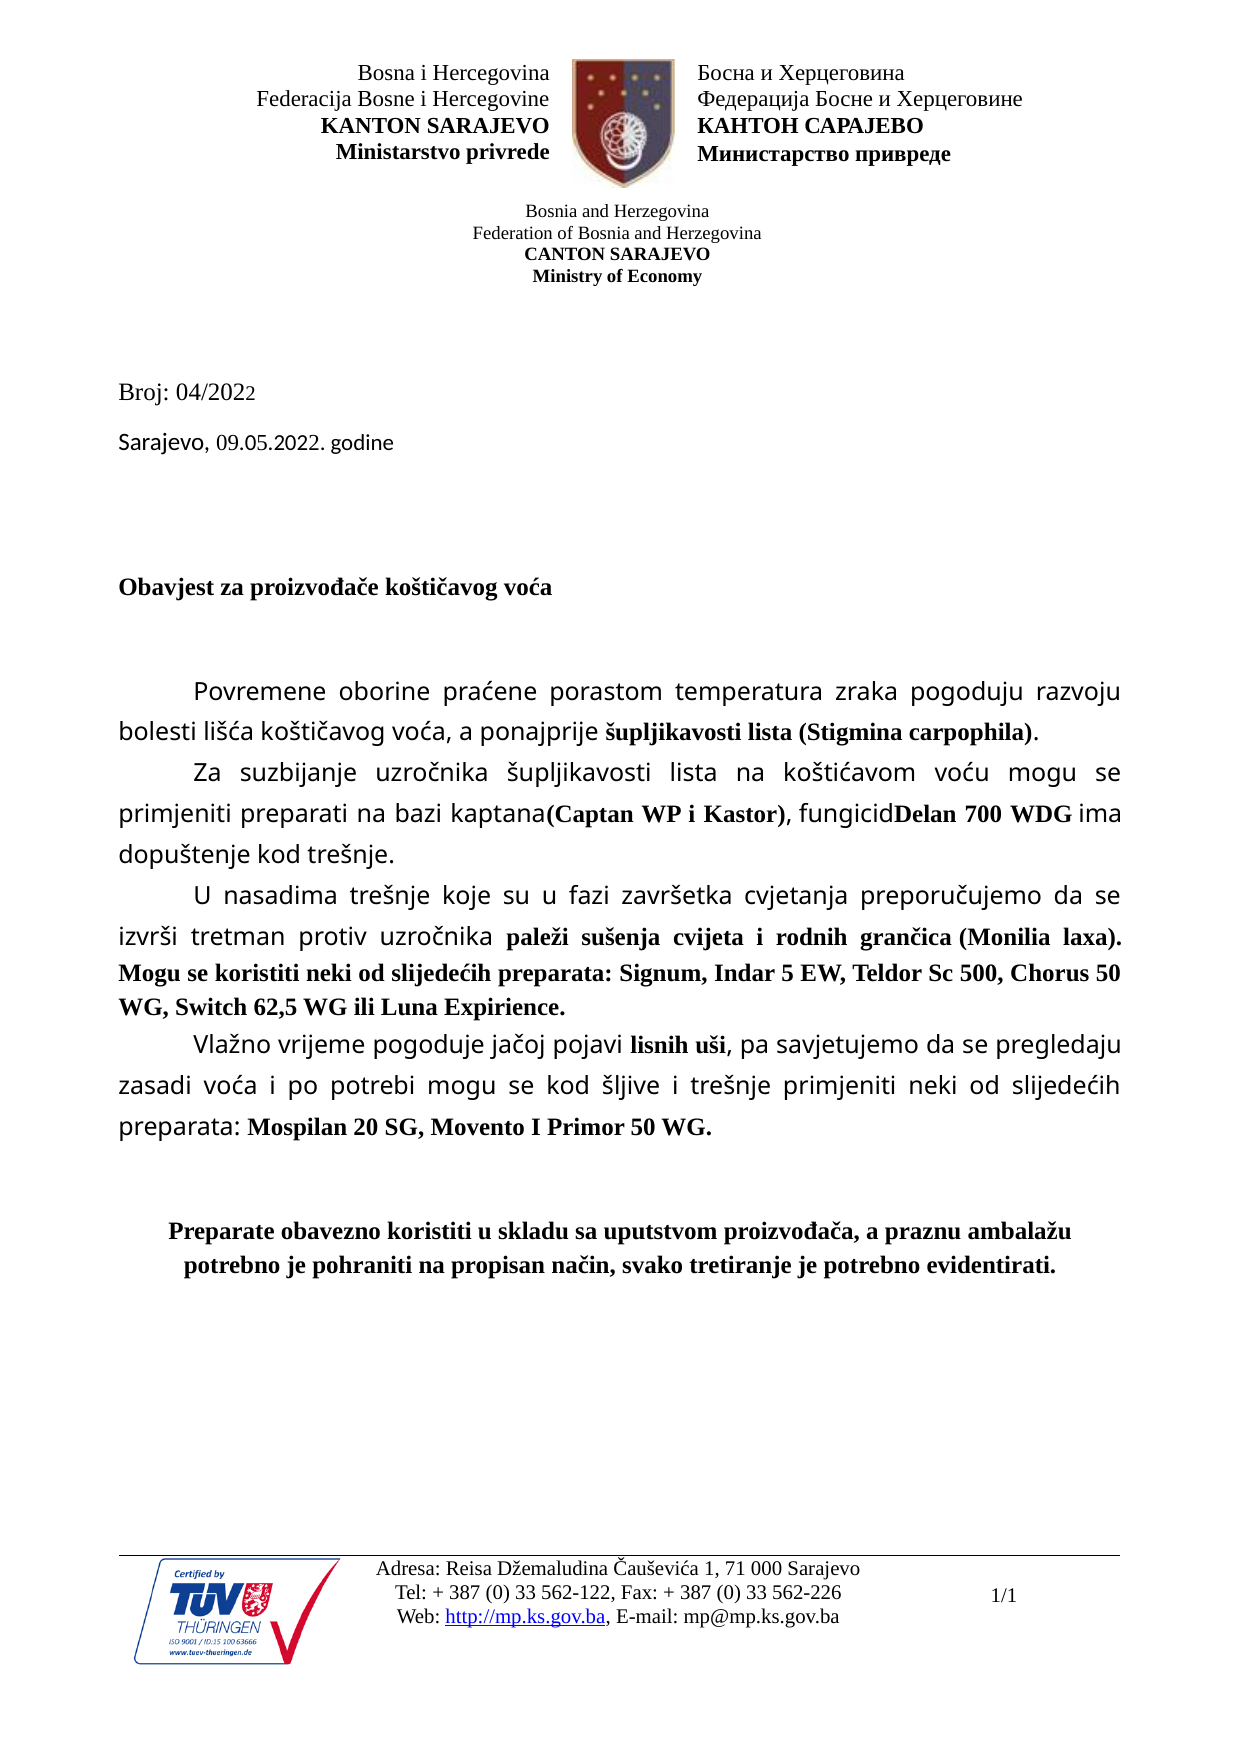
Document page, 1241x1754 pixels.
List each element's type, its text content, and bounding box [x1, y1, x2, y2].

text Vlažno vrijeme pogoduje jačoj pojavi lisnih uši, pa savjetujemo da se pregledaju zasadi voća i po potrebi mogu se kod šljive i trešnje primjeniti neki od slijedećih preparata: Mospilan 20 SG, Movento I Primor 50 WG. [118, 1027, 1122, 1143]
text Broj: 04/2022 [118, 377, 1122, 406]
text Za suzbijanje uzročnika šupljikavosti lista na koštićavom voću mogu se primjeniti preparati na bazi kaptana(Captan WP i Kastor), fungicidDelan 700 WDG ima dopuštenje kod trešnje. [118, 755, 1122, 871]
text Obavjest za proizvođače koštičavog voća [118, 572, 1122, 601]
picture [130, 1556, 344, 1667]
text Preparate obavezno koristiti u skladu sa uputstvom proizvođača, a praznu ambalažu potrebno je pohraniti na propisan način, svako tretiranje je potrebno evidentirati. [118, 1216, 1122, 1279]
text Sarajevo, 09.05.2022. godine [118, 426, 1122, 456]
picture [572, 59, 675, 188]
text Povremene oborine praćene porastom temperatura zraka pogoduju razvoju bolesti lišća koštičavog voća, a ponajprije šupljikavosti lista (Stigmina carpophila). [118, 673, 1122, 748]
text U nasadima trešnje koje su u fazi završetka cvjetanja preporučujemo da se izvrši tretman protiv uzročnika paleži sušenja cvijeta i rodnih grančica (Monilia laxa). Mogu se koristiti neki od slijedećih preparata: Signum, Indar 5 EW, Teldor Sc 500, Chorus 50 WG, Switch 62,5 WG ili Luna Expirience. [118, 877, 1122, 1021]
